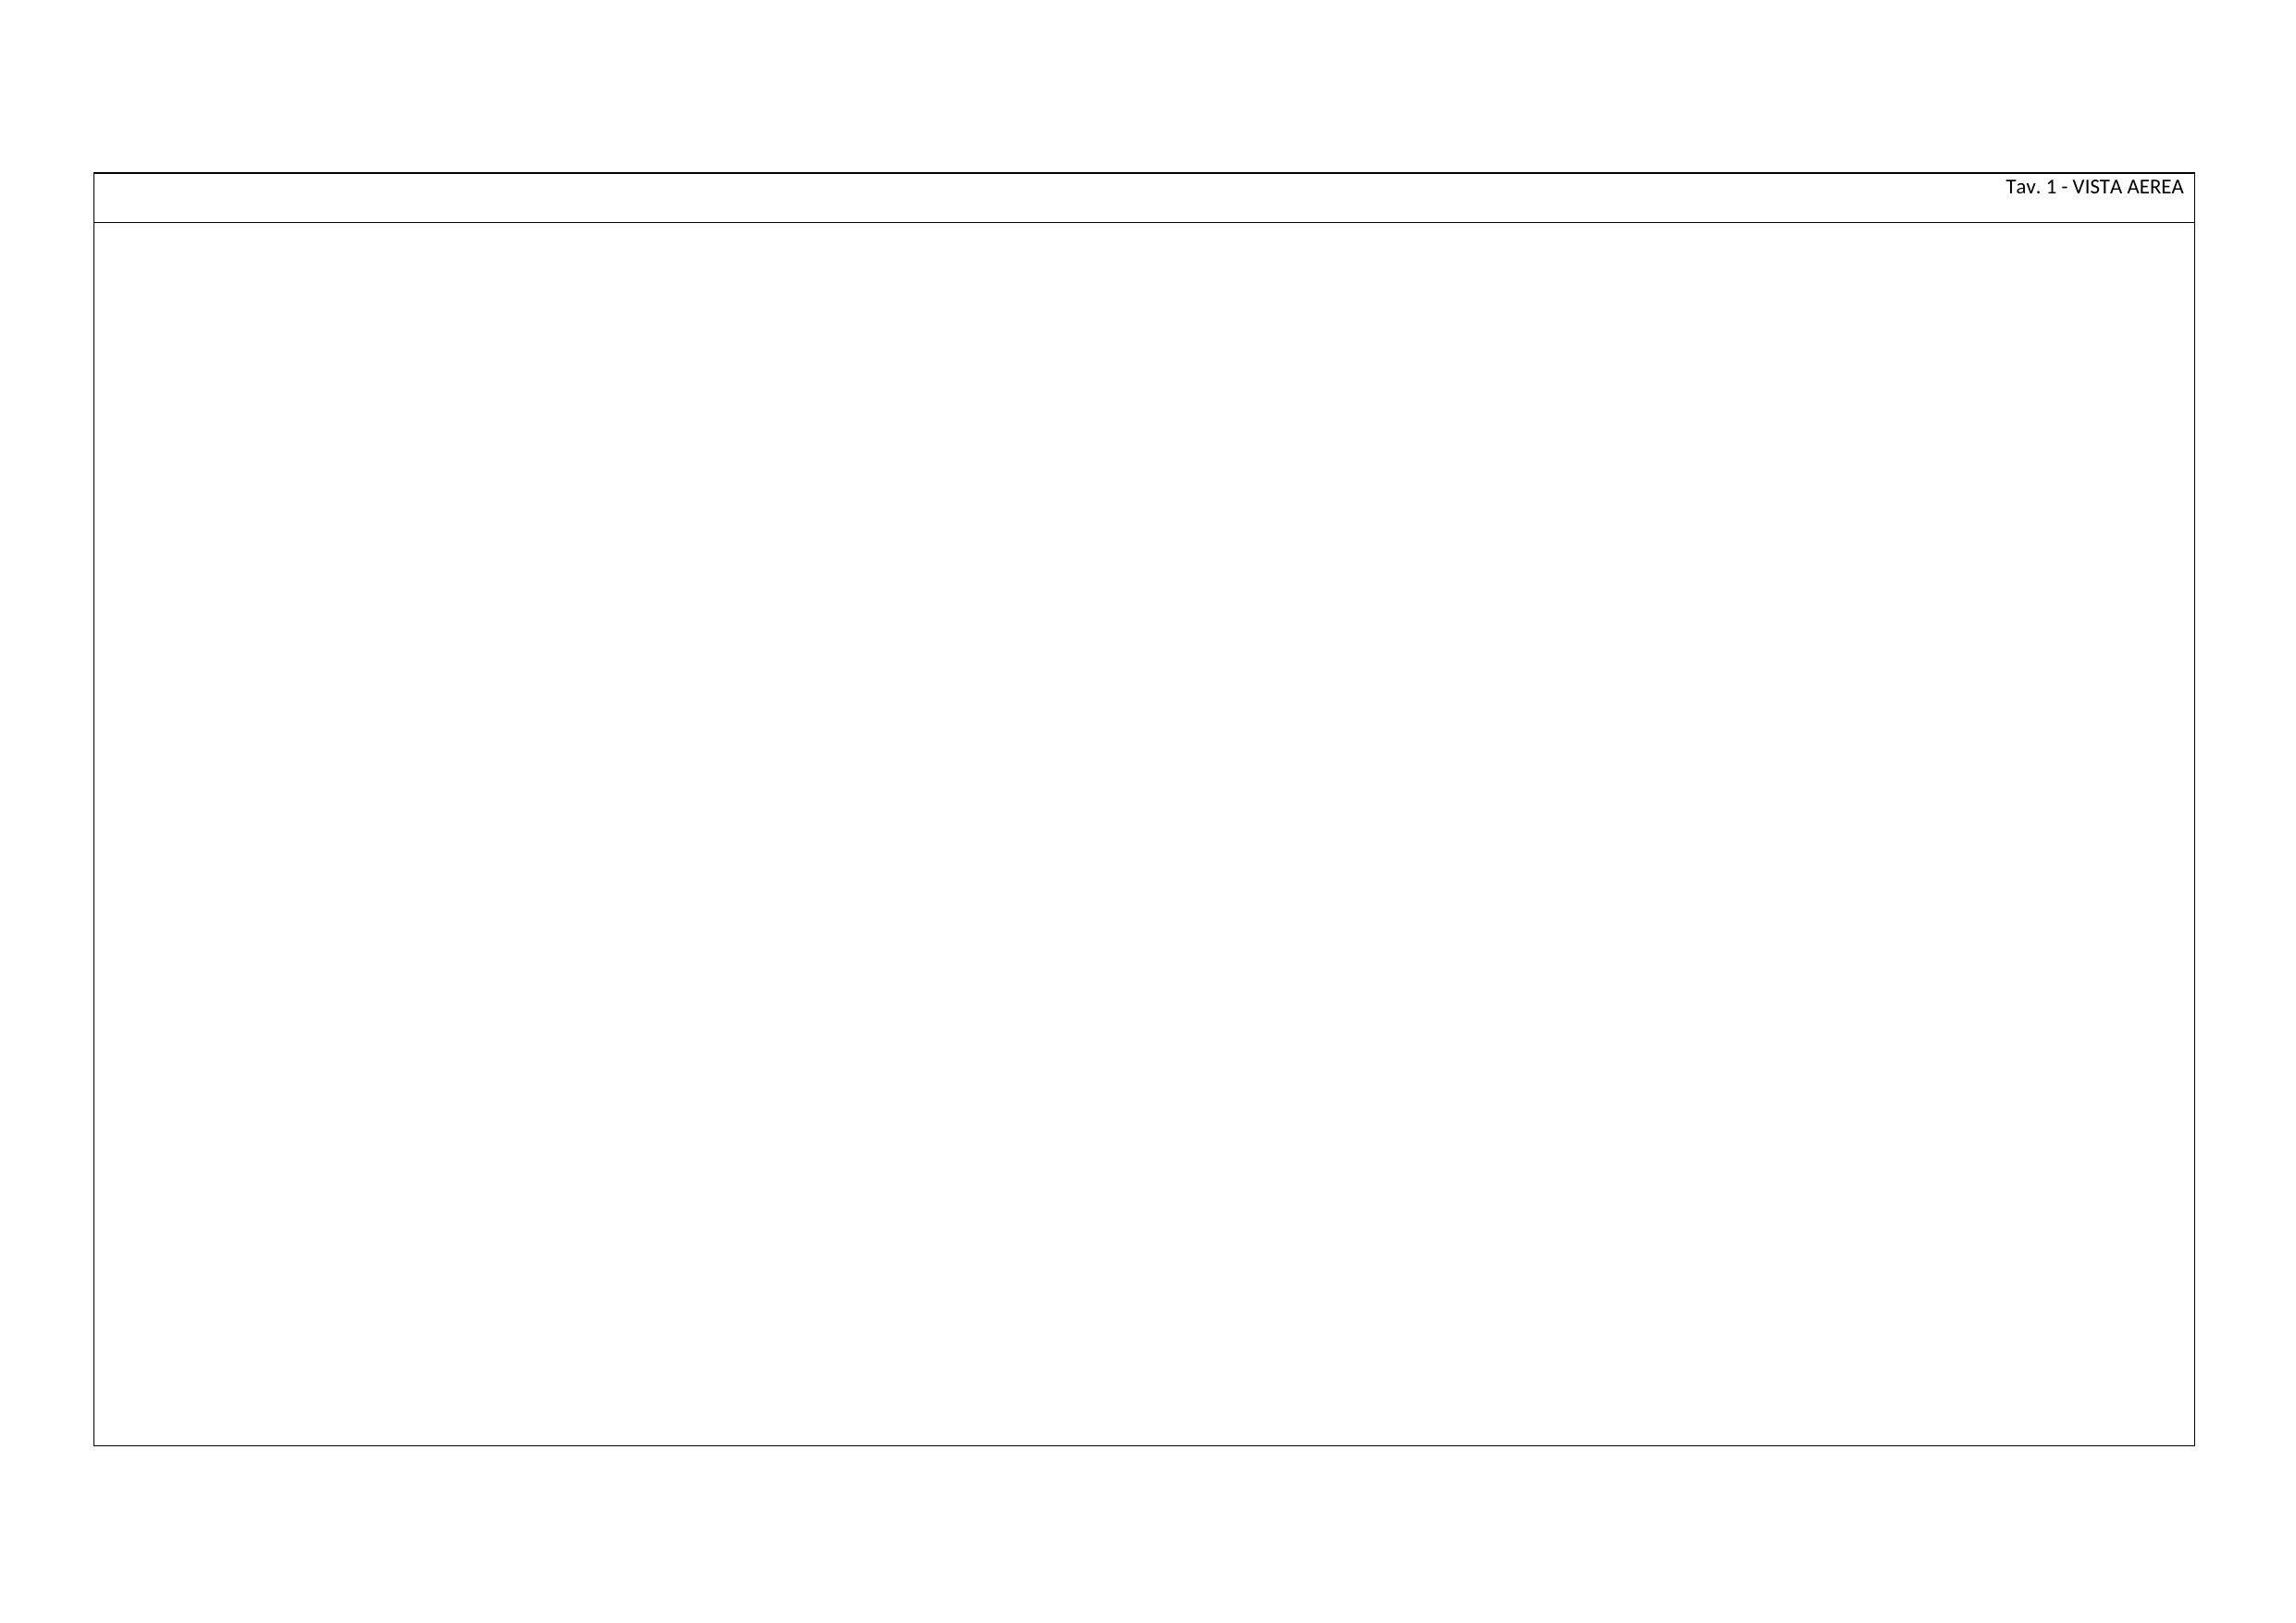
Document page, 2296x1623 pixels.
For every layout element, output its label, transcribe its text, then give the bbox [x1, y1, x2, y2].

table_header Tav. 1 - VISTA AEREA [94, 174, 2194, 222]
table_cell [94, 223, 2194, 1445]
